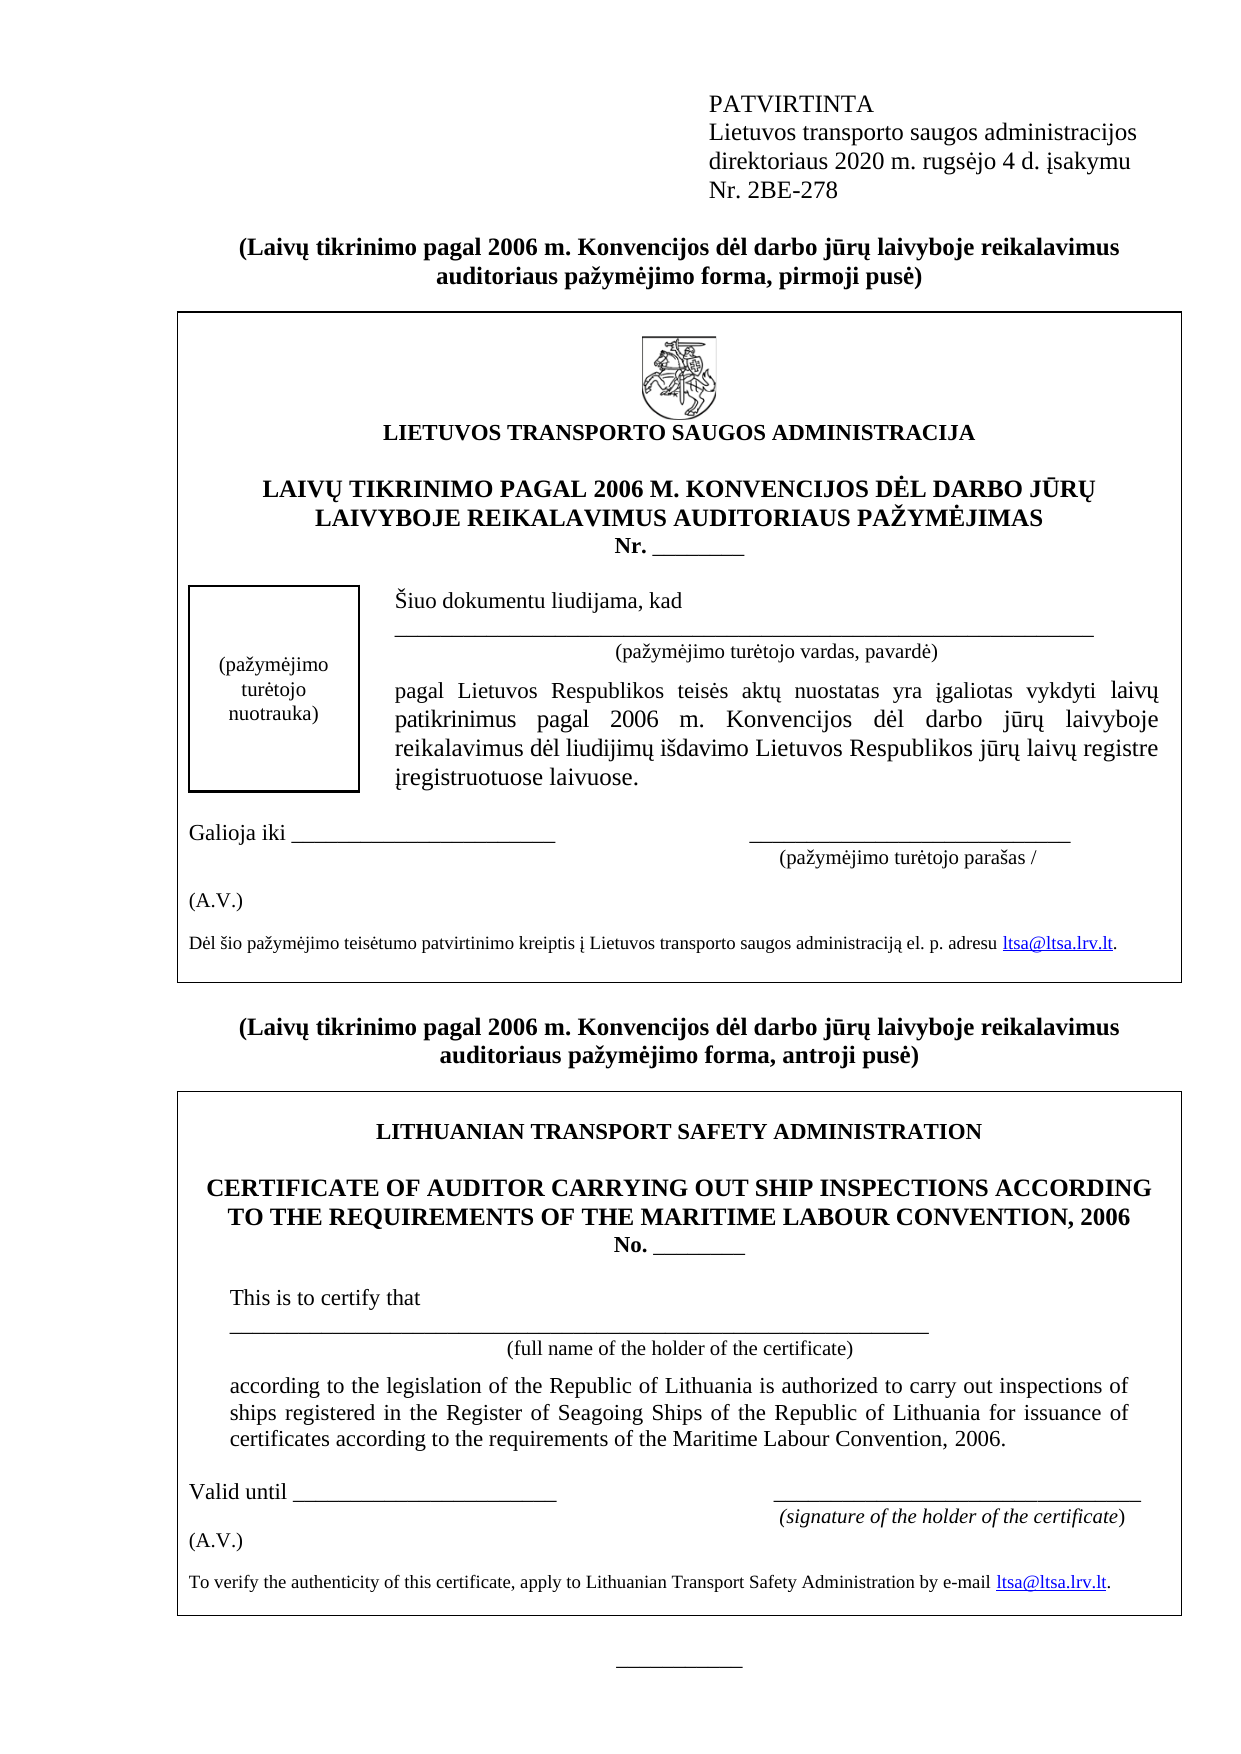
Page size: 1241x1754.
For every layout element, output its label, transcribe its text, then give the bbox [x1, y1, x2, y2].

text (Laivų tikrinimo pagal 2006 m. Konvencijos dėl darbo jūrų laivyboje reikalavimus auditoriaus pažymėjimo forma, pirmoji pusė) [177, 232, 1181, 290]
text PATVIRTINTA [709, 89, 1181, 117]
table_header Šiuo dokumentu liudijama, kad _____________________________________________________________ (pažymėjimo turėtojo vardas, pavardė) pagal Lietuvos Respublikos teisės aktų nuostatas yra įgaliotas vykdyti laivų patikrinimus pagal 2006 m. Konvencijos dėl darbo jūrų laivyboje reikalavimus dėl liudijimų išdavimo Lietuvos Respublikos jūrų laivų registre įregistruotuose laivuose. [383, 585, 1170, 790]
table_header [360, 585, 383, 790]
text Nr. 2BE-278 [709, 175, 1181, 204]
table_header This is to certify that _____________________________________________________________ (full name of the holder of the certificate) according to the legislation of the Republic of Lithuania is authorized to carry out inspections of ships registered in the Register of Seagoing Ships of the Republic of Lithuania for issuance of certificates according to the requirements of the Maritime Labour Convention, 2006. [218, 1284, 1141, 1451]
text (Laivų tikrinimo pagal 2006 m. Konvencijos dėl darbo jūrų laivyboje reikalavimus auditoriaus pažymėjimo forma, antroji pusė) [177, 1012, 1181, 1069]
text ___________ [177, 1644, 1181, 1671]
table_header [190, 1284, 218, 1451]
text direktoriaus 2020 m. rugsėjo 4 d. įsakymu [709, 146, 1181, 175]
text Lietuvos transporto saugos administracijos [709, 117, 1181, 146]
table_header LITHUANIAN TRANSPORT SAFETY ADMINISTRATION CERTIFICATE OF AUDITOR CARRYING OUT SHIP INSPECTIONS ACCORDING TO THE REQUIREMENTS OF THE MARITIME LABOUR CONVENTION, 2006 No. ________ Valid until _______________________ ________________________________ (signature of the holder of the certificate) (A.V.) To verify the authenticity of this certificate, apply to Lithuanian Transport Safety Administration by e-mail ltsa@ltsa.lrv.lt. [178, 1092, 1181, 1614]
table_header LIETUVOS TRANSPORTO SAUGOS ADMINISTRACIJA LAIVŲ TIKRINIMO PAGAL 2006 M. KONVENCIJOS DĖL DARBO JŪRŲ LAIVYBOJE REIKALAVIMUS AUDITORIAUS PAŽYMĖJIMAS Nr. ________ Galioja iki _______________________ ____________________________ (pažymėjimo turėtojo parašas / (A.V.) Dėl šio pažymėjimo teisėtumo patvirtinimo kreiptis į Lietuvos transporto saugos administraciją el. p. adresu ltsa@ltsa.lrv.lt. [178, 313, 1181, 982]
table_header (pažymėjimo turėtojo nuotrauka) [190, 587, 358, 790]
